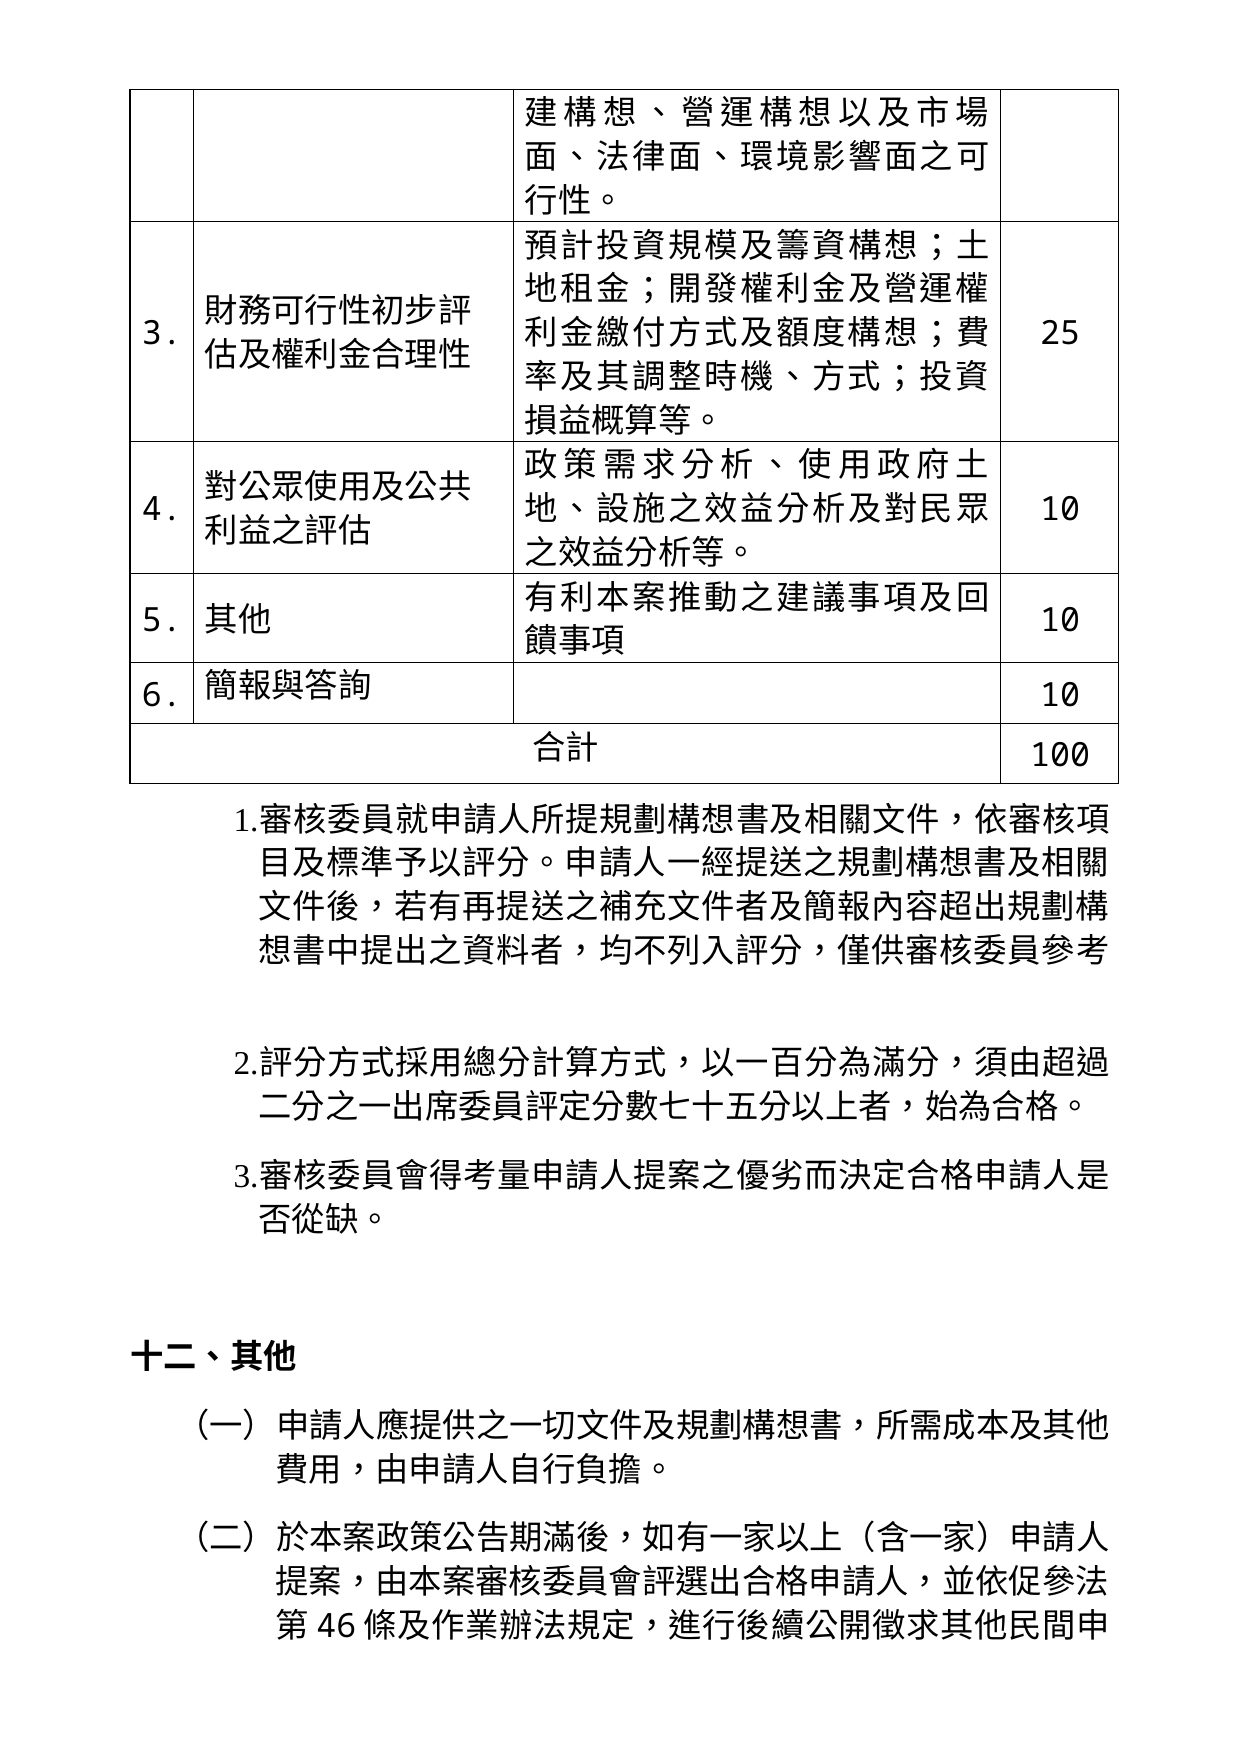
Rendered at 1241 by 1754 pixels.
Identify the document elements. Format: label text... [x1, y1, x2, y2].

table_cell [131, 90, 193, 221]
text 3.審核委員會得考量申請人提案之優劣而決定合格申請人是否從缺。 [233, 1152, 1110, 1240]
table_cell 財務可行性初步評估及權利金合理性 [194, 222, 513, 441]
table_cell 簡報與答詢 [194, 663, 513, 723]
table_cell 合計 [131, 724, 1000, 782]
table_cell 100 [1001, 724, 1118, 782]
table_cell 4. [131, 442, 193, 573]
table_cell 有利本案推動之建議事項及回饋事項 [514, 574, 1000, 662]
table_cell 10 [1001, 574, 1118, 662]
text （二）於本案政策公告期滿後，如有一家以上（含一家）申請人提案，由本案審核委員會評選出合格申請人，並依促參法第46條及作業辦法規定，進行後續公開徵求其他民間申 [176, 1515, 1110, 1646]
text 2.評分方式採用總分計算方式，以一百分為滿分，須由超過二分之一出席委員評定分數七十五分以上者，始為合格。 [233, 1040, 1110, 1127]
table_cell 建構想、營運構想以及市場面、法律面、環境影響面之可行性。 [514, 90, 1000, 221]
table_cell 10 [1001, 442, 1118, 573]
table_cell 對公眾使用及公共利益之評估 [194, 442, 513, 573]
text （一）申請人應提供之一切文件及規劃構想書，所需成本及其他費用，由申請人自行負擔。 [176, 1402, 1110, 1490]
text 1.審核委員就申請人所提規劃構想書及相關文件，依審核項目及標準予以評分。申請人一經提送之規劃構想書及相關文件後，若有再提送之補充文件者及簡報內容超出規劃構想書中提出之資料者，均不列入評分，僅供審核委員參考。 [233, 796, 1110, 1015]
table_cell 5. [131, 574, 193, 662]
table_cell 6. [131, 663, 193, 723]
table_cell [1001, 90, 1118, 221]
table_cell 政策需求分析、使用政府土地、設施之效益分析及對民眾之效益分析等。 [514, 442, 1000, 573]
text 十二、其他 [130, 1333, 1110, 1377]
table_cell 10 [1001, 663, 1118, 723]
table_cell 其他 [194, 574, 513, 662]
table_cell [514, 663, 1000, 723]
table_cell 25 [1001, 222, 1118, 441]
table_cell 3. [131, 222, 193, 441]
table_cell 預計投資規模及籌資構想；土地租金；開發權利金及營運權利金繳付方式及額度構想；費率及其調整時機、方式；投資損益概算等。 [514, 222, 1000, 441]
table_cell [194, 90, 513, 221]
